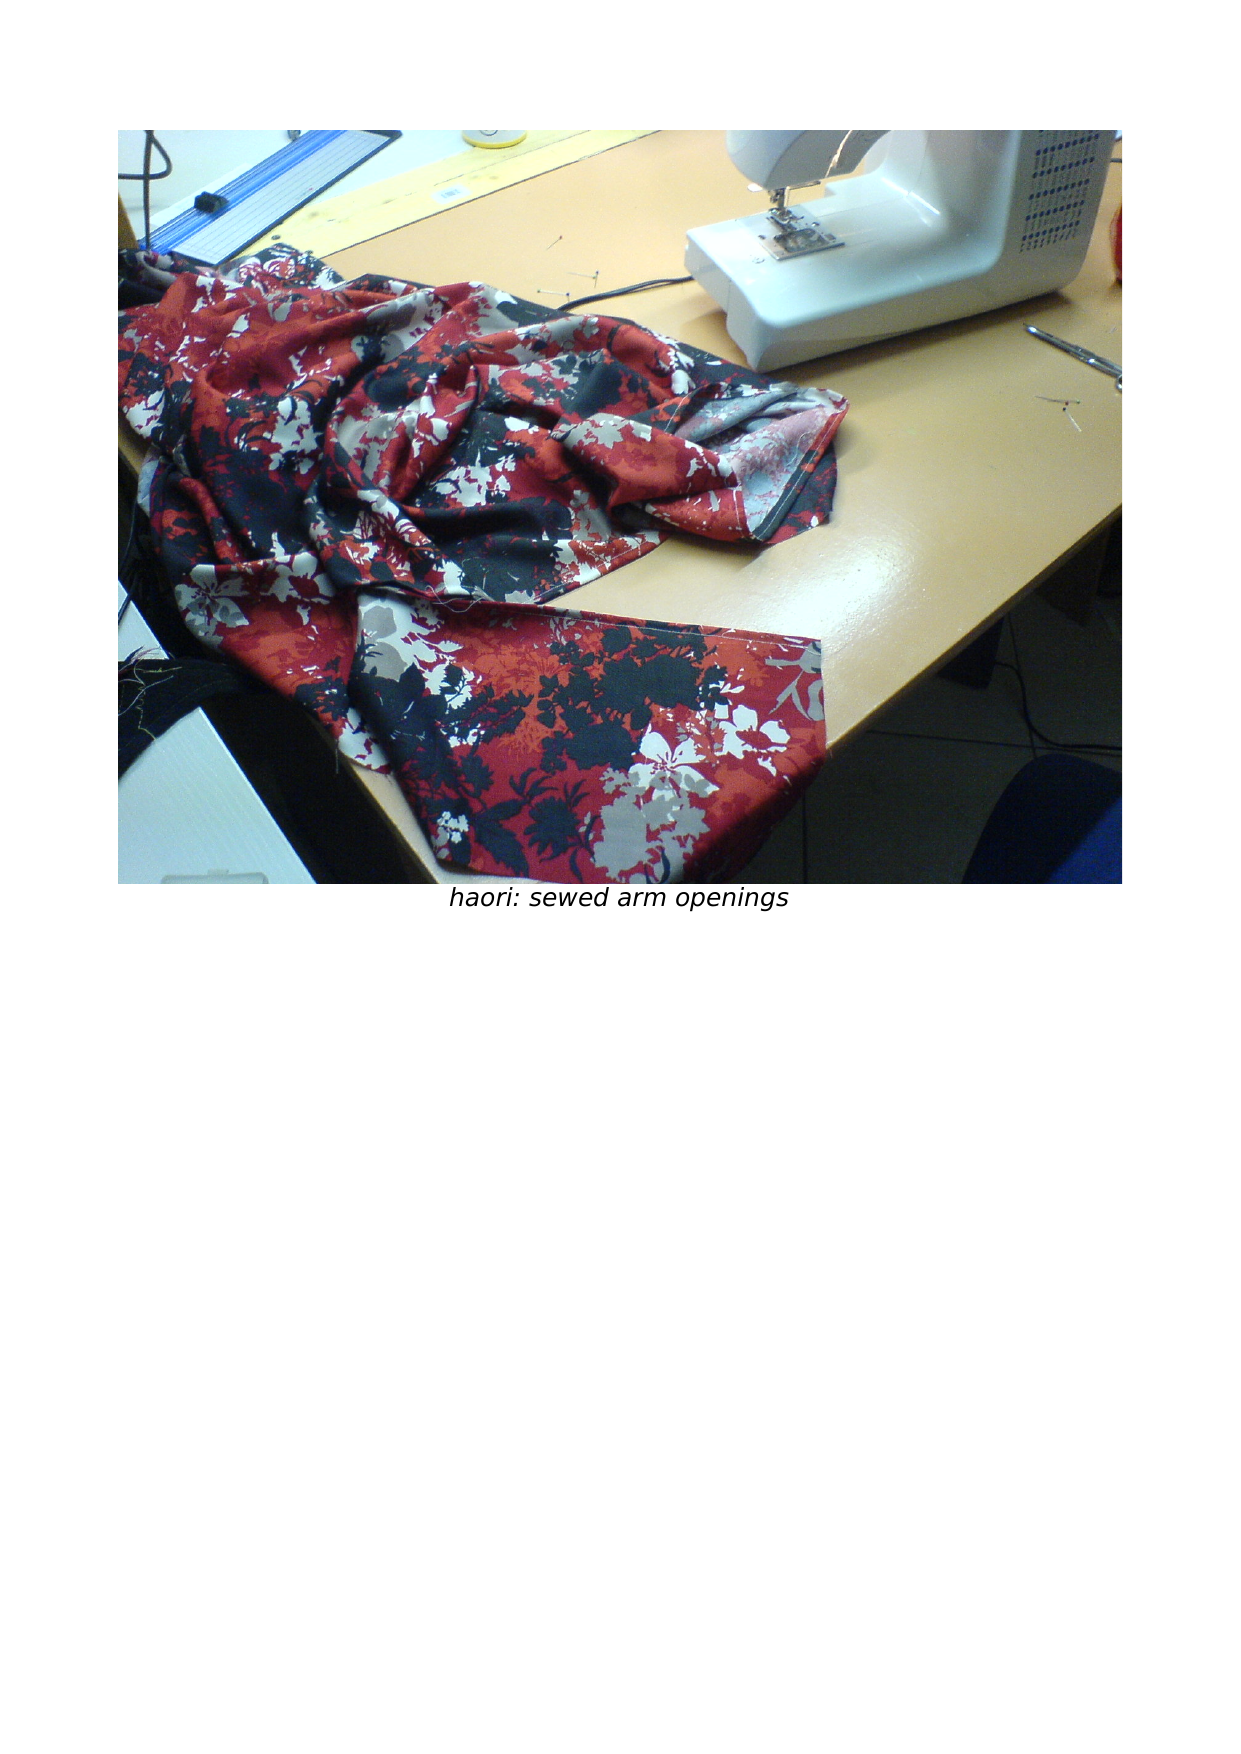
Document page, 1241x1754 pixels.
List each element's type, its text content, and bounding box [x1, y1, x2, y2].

picture [118, 130, 1123, 884]
text haori: sewed arm openings [118, 884, 1122, 913]
